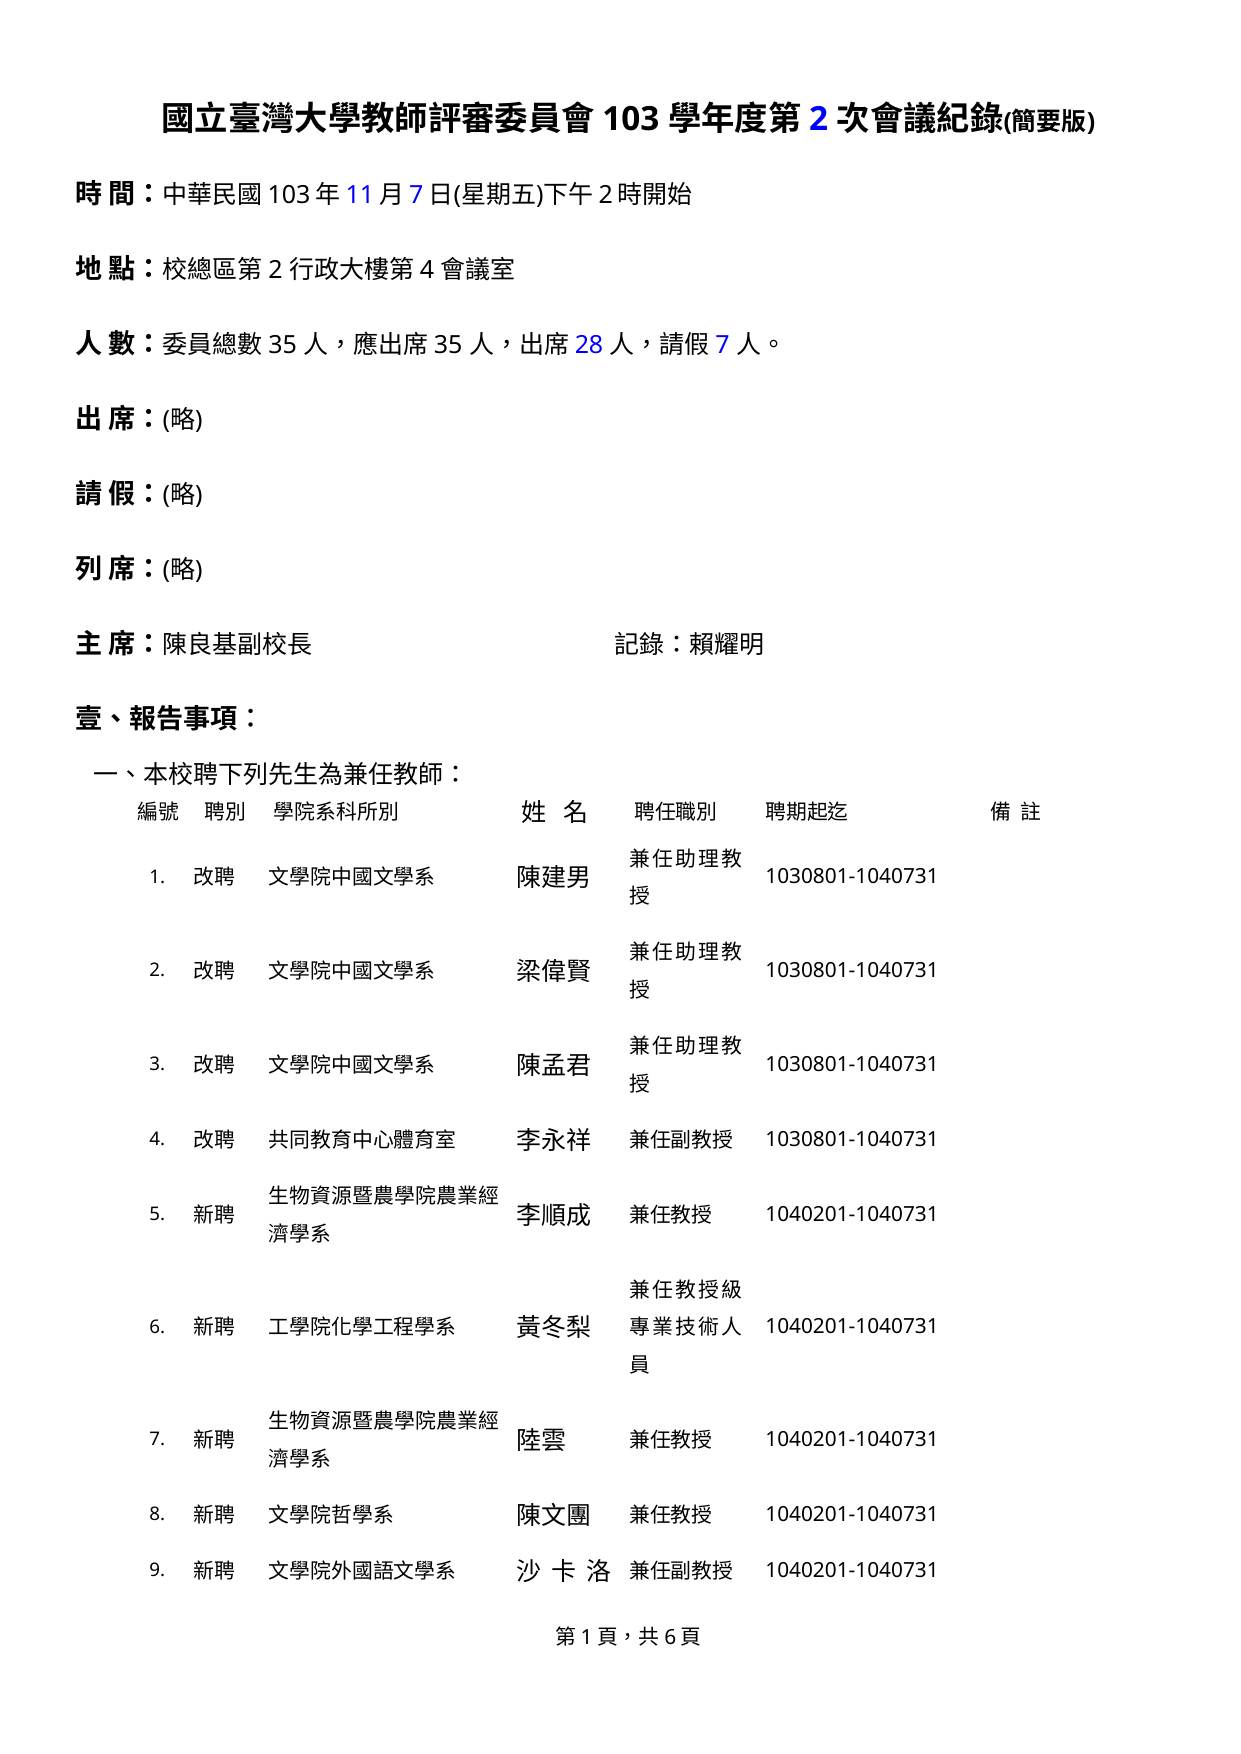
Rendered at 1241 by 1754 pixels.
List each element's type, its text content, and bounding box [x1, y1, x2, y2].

table_cell [979, 1391, 1196, 1485]
table_cell 1040201-1040731 [754, 1485, 979, 1541]
table_cell 陳孟君 [510, 1016, 623, 1110]
table_cell 文學院中國文學系 [263, 1016, 510, 1110]
text 人 數：委員總數 35 人，應出席 35 人，出席 28 人，請假 7 人。 [75, 304, 1181, 379]
table_cell 黃冬梨 [510, 1260, 623, 1391]
text 國立臺灣大學教師評審委員會 103 學年度第 2 次會議紀錄(簡要版) [75, 79, 1181, 154]
table_cell 陳建男 [510, 829, 623, 923]
table_cell 梁偉賢 [510, 923, 623, 1016]
table_cell 改聘 [188, 1110, 262, 1166]
table_cell 1030801-1040731 [754, 923, 979, 1016]
table_cell 1040201-1040731 [754, 1260, 979, 1391]
table_cell 1040201-1040731 [754, 1541, 979, 1598]
table_cell 1040201-1040731 [754, 1166, 979, 1260]
text 壹、報告事項︰ [75, 679, 1181, 754]
table_cell 改聘 [188, 923, 262, 1016]
table_cell 兼任教授 [623, 1166, 754, 1260]
table_cell 兼任教授 [623, 1485, 754, 1541]
table_cell 兼任教授 [623, 1391, 754, 1485]
table_cell 4. [131, 1110, 187, 1166]
table_cell 共同教育中心體育室 [263, 1110, 510, 1166]
text 地 點：校總區第 2 行政大樓第 4 會議室 [75, 229, 1181, 304]
table_cell 陸雲 [510, 1391, 623, 1485]
table_cell 8. [131, 1485, 187, 1541]
table_header 姓 名 [510, 791, 623, 829]
table_cell 文學院中國文學系 [263, 829, 510, 923]
table_cell 沙卡洛 [510, 1541, 623, 1598]
table_cell 1. [131, 829, 187, 923]
text 出 席：(略) [75, 379, 1181, 454]
text 時 間：中華民國103年11月7日(星期五)下午2時開始 [75, 154, 1181, 229]
table_cell 3. [131, 1016, 187, 1110]
table_cell [979, 1016, 1196, 1110]
table_cell 新聘 [188, 1391, 262, 1485]
table_cell [979, 1166, 1196, 1260]
table_cell 改聘 [188, 1016, 262, 1110]
table_cell [979, 1485, 1196, 1541]
table_cell 1030801-1040731 [754, 829, 979, 923]
table_cell 文學院哲學系 [263, 1485, 510, 1541]
text 請 假：(略) [75, 454, 1181, 529]
text 列 席：(略) [75, 529, 1181, 604]
table_cell [979, 1110, 1196, 1166]
table_header 編號 [131, 791, 187, 829]
table_cell 新聘 [188, 1485, 262, 1541]
table_cell 生物資源暨農學院農業經濟學系 [263, 1391, 510, 1485]
table_cell 兼任助理教授 [623, 829, 754, 923]
table_header 學院系科所別 [263, 791, 510, 829]
table_cell 兼任副教授 [623, 1541, 754, 1598]
table_cell 文學院外國語文學系 [263, 1541, 510, 1598]
table_cell 李順成 [510, 1166, 623, 1260]
table_cell 1030801-1040731 [754, 1016, 979, 1110]
table_cell 新聘 [188, 1541, 262, 1598]
table_cell 1040201-1040731 [754, 1391, 979, 1485]
table_cell 2. [131, 923, 187, 1016]
table_cell 兼任教授級專業技術人員 [623, 1260, 754, 1391]
table_header 聘期起迄 [754, 791, 979, 829]
table_cell 工學院化學工程學系 [263, 1260, 510, 1391]
table_cell [979, 1260, 1196, 1391]
table_header 聘別 [188, 791, 262, 829]
table_cell [979, 1541, 1196, 1598]
table_cell 改聘 [188, 829, 262, 923]
table_cell 新聘 [188, 1260, 262, 1391]
table_header 聘任職別 [623, 791, 754, 829]
table_cell 生物資源暨農學院農業經濟學系 [263, 1166, 510, 1260]
table_cell 兼任助理教授 [623, 1016, 754, 1110]
text 主 席：陳良基副校長 記錄：賴耀明 [75, 604, 1181, 679]
table_cell 文學院中國文學系 [263, 923, 510, 1016]
table_cell [979, 829, 1196, 923]
table_header 備 註 [979, 791, 1196, 829]
table_cell 李永祥 [510, 1110, 623, 1166]
table_cell 7. [131, 1391, 187, 1485]
text 一、本校聘下列先生為兼任教師： [93, 754, 1181, 791]
table_cell 9. [131, 1541, 187, 1598]
table_cell 新聘 [188, 1166, 262, 1260]
table_cell [979, 923, 1196, 1016]
table_cell 陳文團 [510, 1485, 623, 1541]
table_cell 5. [131, 1166, 187, 1260]
table_cell 兼任助理教授 [623, 923, 754, 1016]
table_cell 兼任副教授 [623, 1110, 754, 1166]
table_cell 1030801-1040731 [754, 1110, 979, 1166]
table_cell 6. [131, 1260, 187, 1391]
